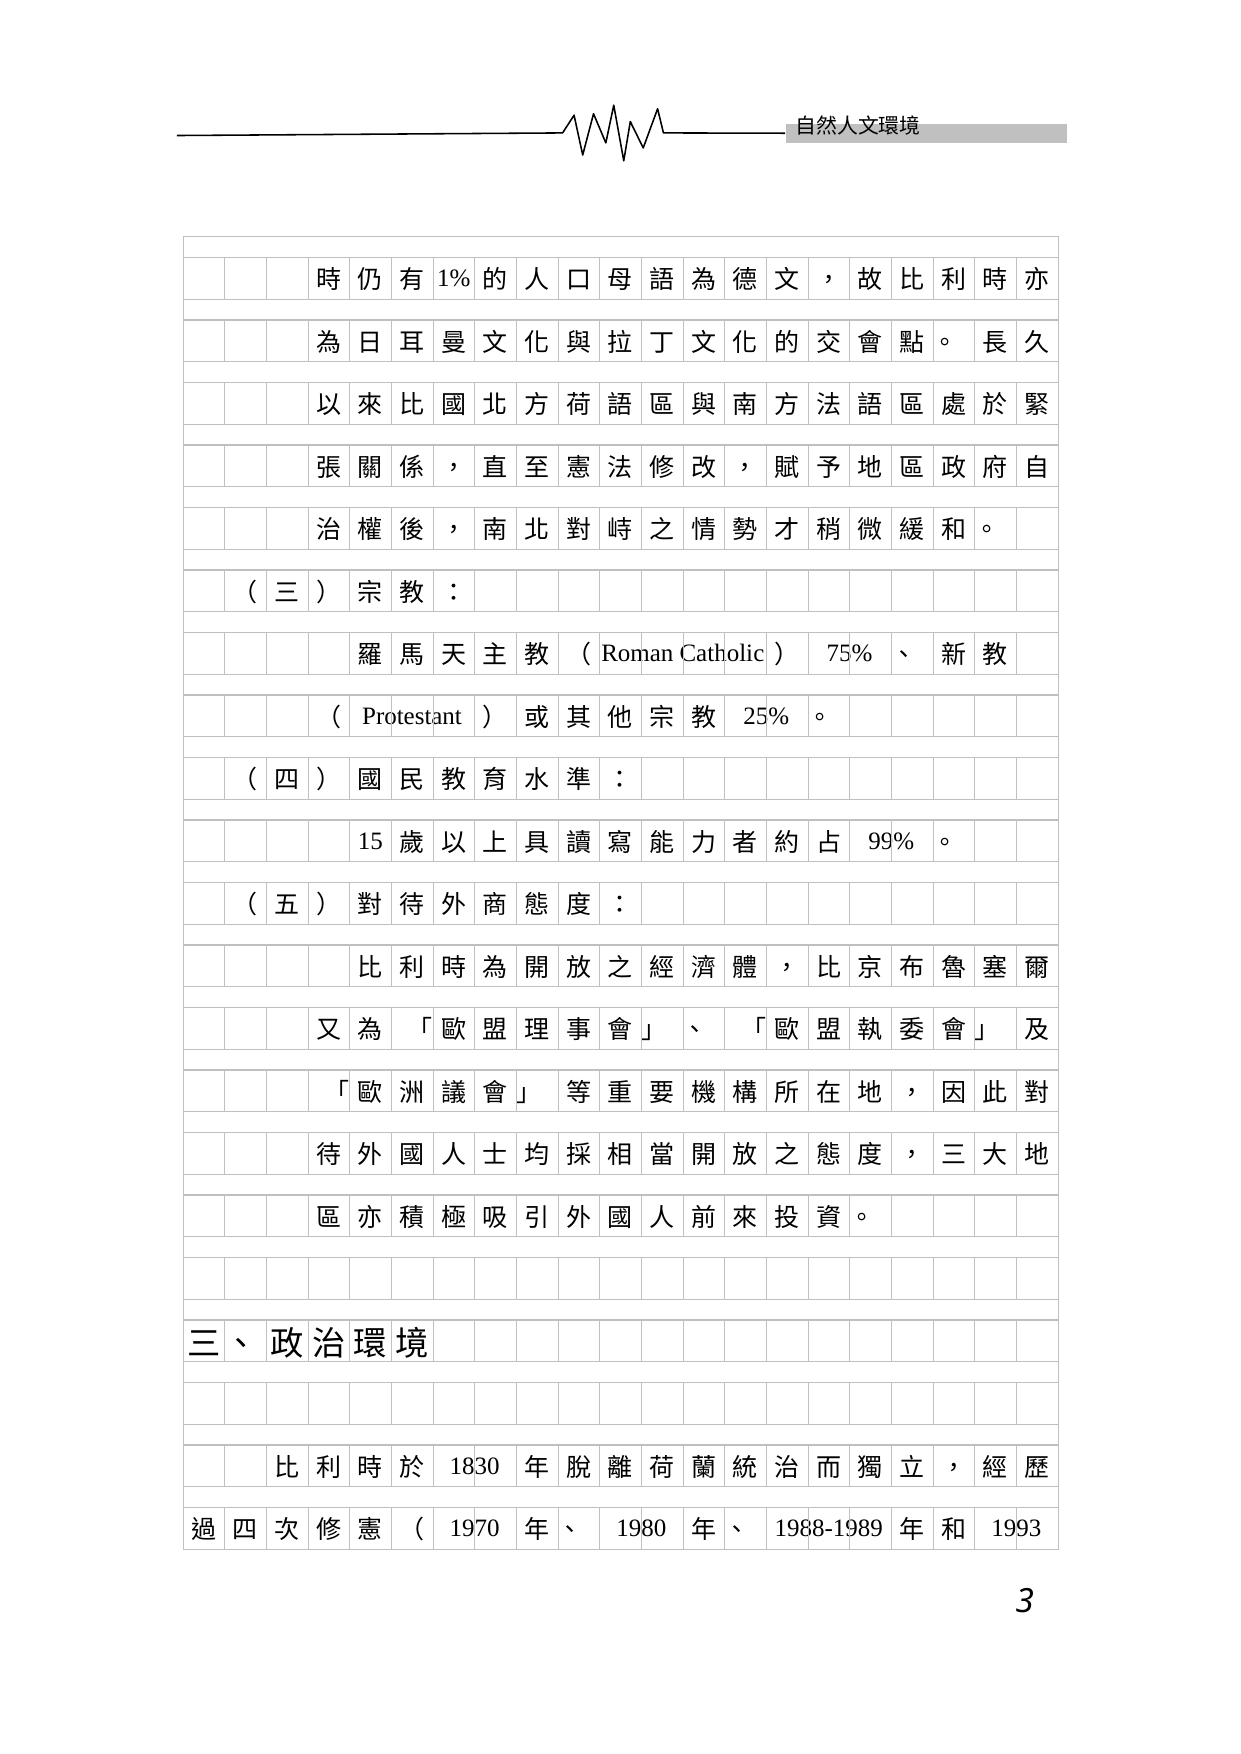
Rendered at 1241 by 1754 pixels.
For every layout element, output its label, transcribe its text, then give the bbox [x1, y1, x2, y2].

text 三、政治環境 [1017, 1321, 1058, 1361]
text 15歲以上具讀寫能力者約占99%。 [975, 821, 1016, 861]
text 三、政治環境 [225, 1321, 266, 1361]
text 羅馬天主教（Roman Catholic）75%、新教（Protestant）或其他宗教25%。 [642, 633, 683, 674]
text 比利時各地區曾由勃根地公國、西班牙及神聖羅馬帝國等國統治。在法國拿破崙時期，比利時為法國之一部分，拿破崙戰敗後，比利時併入荷蘭，至1830年自荷蘭統治下獨立。比國為君主立憲之聯邦制國家，基於上述歷史背景因素，北方的人民屬於日耳曼人，使用荷語（Flemish）；而南方則為拉丁語系，使用法文。今天在比利時仍有1%的人口母語為德文，故比利時亦為日耳曼文化與拉丁文化的交會點。長久以來比國北方荷語區與南方法語區處於緊張關係，直至憲法修改，賦予地區政府自治權後，南北對峙之情勢才稍微緩和。 [281, 487, 1058, 507]
text 三、政治環境 [517, 1321, 558, 1361]
text 三、政治環境 [809, 1321, 849, 1361]
text 羅馬天主教（Roman Catholic）75%、新教（Protestant）或其他宗教25%。 [1017, 633, 1058, 674]
text ） [309, 883, 349, 924]
text 商 [475, 883, 516, 924]
text 三 [267, 571, 308, 611]
text 羅馬天主教（Roman Catholic）75%、新教（Protestant）或其他宗教25%。 [392, 633, 433, 674]
text 羅馬天主教（Roman Catholic）75%、新教（Protestant）或其他宗教25%。 [434, 633, 474, 674]
text 羅馬天主教（Roman Catholic）75%、新教（Protestant）或其他宗教25%。 [767, 633, 808, 674]
text 五 [267, 883, 308, 924]
text [642, 883, 683, 924]
text 比利時各地區曾由勃根地公國、西班牙及神聖羅馬帝國等國統治。在法國拿破崙時期，比利時為法國之一部分，拿破崙戰敗後，比利時併入荷蘭，至1830年自荷蘭統治下獨立。比國為君主立憲之聯邦制國家，基於上述歷史背景因素，北方的人民屬於日耳曼人，使用荷語（Flemish）；而南方則為拉丁語系，使用法文。今天在比利時仍有1%的人口母語為德文，故比利時亦為日耳曼文化與拉丁文化的交會點。長久以來比國北方荷語區與南方法語區處於緊張關係，直至憲法修改，賦予地區政府自治權後，南北對峙之情勢才稍微緩和。 [281, 362, 1058, 382]
text 15歲以上具讀寫能力者約占99%。 [934, 821, 974, 861]
text ） [309, 571, 349, 611]
text 15歲以上具讀寫能力者約占99%。 [725, 821, 766, 861]
text 三、政治環境 [934, 1321, 974, 1361]
text （ [225, 758, 266, 799]
text [725, 571, 766, 611]
text 15歲以上具讀寫能力者約占99%。 [684, 821, 724, 861]
text 三、政治環境 [434, 1321, 474, 1361]
text 羅馬天主教（Roman Catholic）75%、新教（Protestant）或其他宗教25%。 [934, 696, 974, 736]
text 比利時各地區曾由勃根地公國、西班牙及神聖羅馬帝國等國統治。在法國拿破崙時期，比利時為法國之一部分，拿破崙戰敗後，比利時併入荷蘭，至1830年自荷蘭統治下獨立。比國為君主立憲之聯邦制國家，基於上述歷史背景因素，北方的人民屬於日耳曼人，使用荷語（Flemish）；而南方則為拉丁語系，使用法文。今天在比利時仍有1%的人口母語為德文，故比利時亦為日耳曼文化與拉丁文化的交會點。長久以來比國北方荷語區與南方法語區處於緊張關係，直至憲法修改，賦予地區政府自治權後，南北對峙之情勢才稍微緩和。 [281, 425, 1058, 444]
text 宗 [350, 571, 391, 611]
text 三、政治環境 [600, 1321, 641, 1361]
text 三、政治環境 [184, 1300, 1058, 1319]
text 15歲以上具讀寫能力者約占99%。 [392, 821, 433, 861]
text 羅馬天主教（Roman Catholic）75%、新教（Protestant）或其他宗教25%。 [975, 633, 1016, 674]
text [850, 758, 891, 799]
text 比利時各地區曾由勃根地公國、西班牙及神聖羅馬帝國等國統治。在法國拿破崙時期，比利時為法國之一部分，拿破崙戰敗後，比利時併入荷蘭，至1830年自荷蘭統治下獨立。比國為君主立憲之聯邦制國家，基於上述歷史背景因素，北方的人民屬於日耳曼人，使用荷語（Flemish）；而南方則為拉丁語系，使用法文。今天在比利時仍有1%的人口母語為德文，故比利時亦為日耳曼文化與拉丁文化的交會點。長久以來比國北方荷語區與南方法語區處於緊張關係，直至憲法修改，賦予地區政府自治權後，南北對峙之情勢才稍微緩和。 [281, 300, 1058, 319]
text [207, 883, 224, 924]
text 三、政治環境 [642, 1321, 683, 1361]
text 比利時為開放之經濟體，比京布魯塞爾又為「歐盟理事會」、「歐盟執委會」及「歐洲議會」等重要機構所在地，因此對待外國人士均採相當開放之態度，三大地區亦積極吸引外國人前來投資。 [281, 1050, 1058, 1069]
text [600, 571, 641, 611]
text （ [225, 883, 266, 924]
text 羅馬天主教（Roman Catholic）75%、新教（Protestant）或其他宗教25%。 [934, 633, 974, 674]
text 15歲以上具讀寫能力者約占99%。 [559, 821, 599, 861]
text 羅馬天主教（Roman Catholic）75%、新教（Protestant）或其他宗教25%。 [281, 633, 308, 674]
text 15歲以上具讀寫能力者約占99%。 [309, 821, 349, 861]
text 15歲以上具讀寫能力者約占99%。 [892, 821, 933, 861]
text 三、政治環境 [684, 1321, 724, 1361]
text 水 [517, 758, 558, 799]
text 15歲以上具讀寫能力者約占99%。 [850, 821, 891, 861]
text [767, 571, 808, 611]
text [684, 571, 724, 611]
text [934, 758, 974, 799]
text 羅馬天主教（Roman Catholic）75%、新教（Protestant）或其他宗教25%。 [809, 696, 849, 736]
text 羅馬天主教（Roman Catholic）75%、新教（Protestant）或其他宗教25%。 [281, 612, 1058, 632]
text 羅馬天主教（Roman Catholic）75%、新教（Protestant）或其他宗教25%。 [809, 633, 849, 674]
text 羅馬天主教（Roman Catholic）75%、新教（Protestant）或其他宗教25%。 [684, 633, 724, 674]
text 對 [350, 883, 391, 924]
text 羅馬天主教（Roman Catholic）75%、新教（Protestant）或其他宗教25%。 [850, 696, 891, 736]
text 羅馬天主教（Roman Catholic）75%、新教（Protestant）或其他宗教25%。 [1017, 696, 1058, 736]
text [684, 758, 724, 799]
text [725, 883, 766, 924]
text [475, 571, 516, 611]
text 15歲以上具讀寫能力者約占99%。 [767, 821, 808, 861]
text 羅馬天主教（Roman Catholic）75%、新教（Protestant）或其他宗教25%。 [600, 633, 641, 674]
text [559, 571, 599, 611]
text 三、政治環境 [892, 1321, 933, 1361]
text [892, 571, 933, 611]
text 15歲以上具讀寫能力者約占99%。 [475, 821, 516, 861]
text 三、政治環境 [184, 1321, 224, 1361]
text 比利時為開放之經濟體，比京布魯塞爾又為「歐盟理事會」、「歐盟執委會」及「歐洲議會」等重要機構所在地，因此對待外國人士均採相當開放之態度，三大地區亦積極吸引外國人前來投資。 [281, 987, 1058, 1007]
text 羅馬天主教（Roman Catholic）75%、新教（Protestant）或其他宗教25%。 [434, 696, 474, 736]
text 羅馬天主教（Roman Catholic）75%、新教（Protestant）或其他宗教25%。 [559, 696, 599, 736]
text 三、政治環境 [309, 1321, 349, 1361]
text 教 [392, 571, 433, 611]
text 育 [475, 758, 516, 799]
text 15歲以上具讀寫能力者約占99%。 [809, 821, 849, 861]
text [892, 883, 933, 924]
text 三、政治環境 [392, 1321, 433, 1361]
text [642, 571, 683, 611]
text 三、政治環境 [350, 1321, 391, 1361]
text ： [600, 758, 641, 799]
text [934, 571, 974, 611]
text 羅馬天主教（Roman Catholic）75%、新教（Protestant）或其他宗教25%。 [475, 696, 516, 736]
text 比利時各地區曾由勃根地公國、西班牙及神聖羅馬帝國等國統治。在法國拿破崙時期，比利時為法國之一部分，拿破崙戰敗後，比利時併入荷蘭，至1830年自荷蘭統治下獨立。比國為君主立憲之聯邦制國家，基於上述歷史背景因素，北方的人民屬於日耳曼人，使用荷語（Flemish）；而南方則為拉丁語系，使用法文。今天在比利時仍有1%的人口母語為德文，故比利時亦為日耳曼文化與拉丁文化的交會點。長久以來比國北方荷語區與南方法語區處於緊張關係，直至憲法修改，賦予地區政府自治權後，南北對峙之情勢才稍微緩和。 [281, 237, 1058, 257]
text [850, 571, 891, 611]
text [207, 758, 224, 799]
text 羅馬天主教（Roman Catholic）75%、新教（Protestant）或其他宗教25%。 [350, 633, 391, 674]
text 三、政治環境 [475, 1321, 516, 1361]
text 15歲以上具讀寫能力者約占99%。 [350, 821, 391, 861]
text 羅馬天主教（Roman Catholic）75%、新教（Protestant）或其他宗教25%。 [517, 696, 558, 736]
text 羅馬天主教（Roman Catholic）75%、新教（Protestant）或其他宗教25%。 [684, 696, 724, 736]
text 外 [434, 883, 474, 924]
text 羅馬天主教（Roman Catholic）75%、新教（Protestant）或其他宗教25%。 [642, 696, 683, 736]
text 度 [559, 883, 599, 924]
text ： [600, 883, 641, 924]
text 待 [392, 883, 433, 924]
text [767, 883, 808, 924]
text [642, 758, 683, 799]
text [975, 883, 1016, 924]
text 三、政治環境 [975, 1321, 1016, 1361]
text [975, 758, 1016, 799]
text [207, 571, 224, 611]
text 羅馬天主教（Roman Catholic）75%、新教（Protestant）或其他宗教25%。 [281, 675, 1058, 694]
text [1017, 571, 1058, 611]
text 比利時於1830年脫離荷蘭統治而獨立，經歷過四次修憲（1970年、1980年、1988-1989年和1993年），逐漸發展成聯邦制的國家。比利時憲法第一條為：比利時是由各文化社區與自治行政區所組成的聯邦國家。意指聯邦政府、自治行政區和文化社區等機構在法律上平等，並分享以往中央政府之權力；比利時又可進一步分為10個省及589個城市和市鎮。 [184, 1487, 1058, 1507]
text 15歲以上具讀寫能力者約占99%。 [600, 821, 641, 861]
text 15歲以上具讀寫能力者約占99%。 [517, 821, 558, 861]
text 羅馬天主教（Roman Catholic）75%、新教（Protestant）或其他宗教25%。 [767, 696, 808, 736]
text 比利時於1830年脫離荷蘭統治而獨立，經歷過四次修憲（1970年、1980年、1988-1989年和1993年），逐漸發展成聯邦制的國家。比利時憲法第一條為：比利時是由各文化社區與自治行政區所組成的聯邦國家。意指聯邦政府、自治行政區和文化社區等機構在法律上平等，並分享以往中央政府之權力；比利時又可進一步分為10個省及589個城市和市鎮。 [184, 1425, 1058, 1444]
text [1017, 883, 1058, 924]
text ） [309, 758, 349, 799]
text 國 [350, 758, 391, 799]
text [934, 883, 974, 924]
text 三、政治環境 [267, 1321, 308, 1361]
text 比利時為開放之經濟體，比京布魯塞爾又為「歐盟理事會」、「歐盟執委會」及「歐洲議會」等重要機構所在地，因此對待外國人士均採相當開放之態度，三大地區亦積極吸引外國人前來投資。 [281, 1112, 1058, 1132]
text [809, 758, 849, 799]
text [809, 883, 849, 924]
text 15歲以上具讀寫能力者約占99%。 [1017, 821, 1058, 861]
text 15歲以上具讀寫能力者約占99%。 [281, 821, 308, 861]
text ： [434, 571, 474, 611]
text [892, 758, 933, 799]
text [517, 571, 558, 611]
text 三、政治環境 [850, 1321, 891, 1361]
text [207, 550, 1058, 569]
text 羅馬天主教（Roman Catholic）75%、新教（Protestant）或其他宗教25%。 [725, 633, 766, 674]
text 羅馬天主教（Roman Catholic）75%、新教（Protestant）或其他宗教25%。 [850, 633, 891, 674]
text 準 [559, 758, 599, 799]
text 羅馬天主教（Roman Catholic）75%、新教（Protestant）或其他宗教25%。 [517, 633, 558, 674]
text 15歲以上具讀寫能力者約占99%。 [281, 800, 1058, 819]
text 態 [517, 883, 558, 924]
text 羅馬天主教（Roman Catholic）75%、新教（Protestant）或其他宗教25%。 [975, 696, 1016, 736]
text 三、政治環境 [767, 1321, 808, 1361]
text 羅馬天主教（Roman Catholic）75%、新教（Protestant）或其他宗教25%。 [392, 696, 433, 736]
text 比利時為開放之經濟體，比京布魯塞爾又為「歐盟理事會」、「歐盟執委會」及「歐洲議會」等重要機構所在地，因此對待外國人士均採相當開放之態度，三大地區亦積極吸引外國人前來投資。 [281, 1175, 1058, 1194]
text [767, 758, 808, 799]
text 四 [267, 758, 308, 799]
text 15歲以上具讀寫能力者約占99%。 [434, 821, 474, 861]
text [725, 758, 766, 799]
text [207, 737, 1058, 757]
text 比利時為開放之經濟體，比京布魯塞爾又為「歐盟理事會」、「歐盟執委會」及「歐洲議會」等重要機構所在地，因此對待外國人士均採相當開放之態度，三大地區亦積極吸引外國人前來投資。 [281, 925, 1058, 944]
text 羅馬天主教（Roman Catholic）75%、新教（Protestant）或其他宗教25%。 [475, 633, 516, 674]
text 三、政治環境 [725, 1321, 766, 1361]
text 羅馬天主教（Roman Catholic）75%、新教（Protestant）或其他宗教25%。 [350, 696, 391, 736]
text 羅馬天主教（Roman Catholic）75%、新教（Protestant）或其他宗教25%。 [725, 696, 766, 736]
text 羅馬天主教（Roman Catholic）75%、新教（Protestant）或其他宗教25%。 [309, 696, 349, 736]
text 三、政治環境 [559, 1321, 599, 1361]
text [850, 883, 891, 924]
text [684, 883, 724, 924]
text 羅馬天主教（Roman Catholic）75%、新教（Protestant）或其他宗教25%。 [892, 633, 933, 674]
text [809, 571, 849, 611]
text [975, 571, 1016, 611]
text 羅馬天主教（Roman Catholic）75%、新教（Protestant）或其他宗教25%。 [600, 696, 641, 736]
text 羅馬天主教（Roman Catholic）75%、新教（Protestant）或其他宗教25%。 [309, 633, 349, 674]
text [207, 862, 1058, 882]
text 15歲以上具讀寫能力者約占99%。 [642, 821, 683, 861]
text 羅馬天主教（Roman Catholic）75%、新教（Protestant）或其他宗教25%。 [559, 633, 599, 674]
text [1017, 758, 1058, 799]
text 民 [392, 758, 433, 799]
text （ [225, 571, 266, 611]
text 羅馬天主教（Roman Catholic）75%、新教（Protestant）或其他宗教25%。 [281, 696, 308, 736]
text 羅馬天主教（Roman Catholic）75%、新教（Protestant）或其他宗教25%。 [892, 696, 933, 736]
text 教 [434, 758, 474, 799]
